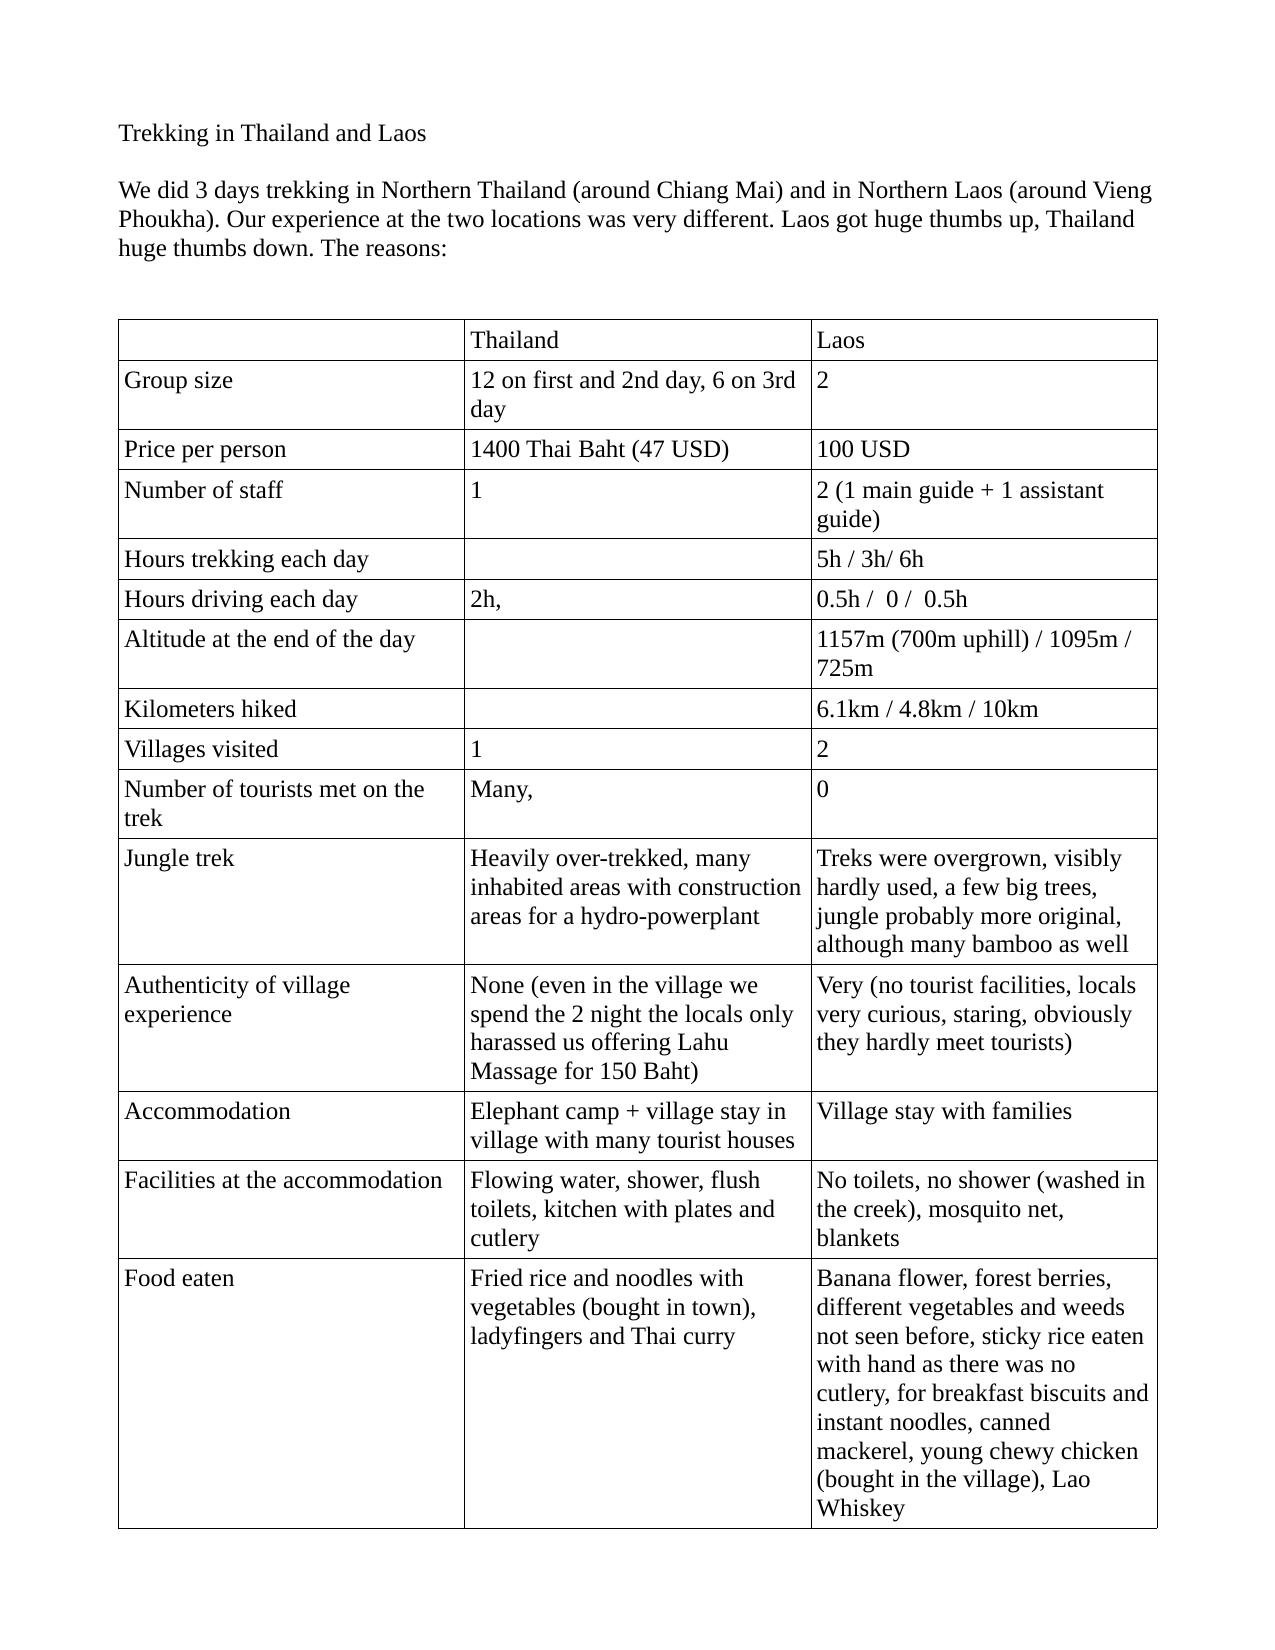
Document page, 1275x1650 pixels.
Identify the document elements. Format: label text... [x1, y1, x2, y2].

table_cell 100 USD [812, 430, 1157, 469]
table_cell Authenticity of village experience [119, 965, 464, 1091]
table_cell Price per person [119, 430, 464, 469]
table_cell None (even in the village we spend the 2 night the locals only harassed us offering Lahu Massage for 150 Baht) [465, 965, 811, 1091]
table_header [119, 320, 464, 360]
table_cell 1 [465, 729, 811, 768]
table_cell Flowing water, shower, flush toilets, kitchen with plates and cutlery [465, 1161, 811, 1257]
table_cell 2 (1 main guide + 1 assistant guide) [812, 470, 1157, 538]
table_cell Very (no tourist facilities, locals very curious, staring, obviously they hardly meet tourists) [812, 965, 1157, 1091]
table_cell Many, [465, 770, 811, 837]
text Trekking in Thailand and Laos [118, 118, 1157, 147]
table_header Thailand [465, 320, 811, 360]
table_cell 1 [465, 470, 811, 538]
table_cell Village stay with families [812, 1092, 1157, 1160]
table_cell Heavily over-trekked, many inhabited areas with construction areas for a hydro-powerplant [465, 839, 811, 964]
table_cell 12 on first and 2nd day, 6 on 3rd day [465, 361, 811, 429]
table_cell 2h, [465, 580, 811, 619]
table_cell 0 [812, 770, 1157, 837]
table_cell Facilities at the accommodation [119, 1161, 464, 1257]
table_cell Hours trekking each day [119, 539, 464, 578]
text We did 3 days trekking in Northern Thailand (around Chiang Mai) and in Northern Laos (around Vieng Phoukha). Our experience at the two locations was very different. Laos got huge thumbs up, Thailand huge thumbs down. The reasons: [118, 176, 1157, 262]
table_cell Jungle trek [119, 839, 464, 964]
table_cell 2 [812, 361, 1157, 429]
table_cell Elephant camp + village stay in village with many tourist houses [465, 1092, 811, 1160]
table_cell Banana flower, forest berries, different vegetables and weeds not seen before, sticky rice eaten with hand as there was no cutlery, for breakfast biscuits and instant noodles, canned mackerel, young chewy chicken (bought in the village), Lao Whiskey [812, 1259, 1157, 1528]
table_cell 1400 Thai Baht (47 USD) [465, 430, 811, 469]
table_cell Kilometers hiked [119, 689, 464, 728]
table_cell 5h / 3h/ 6h [812, 539, 1157, 578]
table_cell 6.1km / 4.8km / 10km [812, 689, 1157, 728]
table_cell [465, 689, 811, 728]
table_cell Group size [119, 361, 464, 429]
table_cell Altitude at the end of the day [119, 620, 464, 688]
table_cell 0.5h / 0 / 0.5h [812, 580, 1157, 619]
table_cell Treks were overgrown, visibly hardly used, a few big trees, jungle probably more original, although many bamboo as well [812, 839, 1157, 964]
table_cell [465, 620, 811, 688]
table_cell [465, 539, 811, 578]
table_cell No toilets, no shower (washed in the creek), mosquito net, blankets [812, 1161, 1157, 1257]
table_cell 1157m (700m uphill) / 1095m / 725m [812, 620, 1157, 688]
table_header Laos [812, 320, 1157, 360]
table_cell Food eaten [119, 1259, 464, 1528]
table_cell Villages visited [119, 729, 464, 768]
table_cell Accommodation [119, 1092, 464, 1160]
table_cell Fried rice and noodles with vegetables (bought in town), ladyfingers and Thai curry [465, 1259, 811, 1528]
table_cell Number of tourists met on the trek [119, 770, 464, 837]
table_cell Hours driving each day [119, 580, 464, 619]
table_cell Number of staff [119, 470, 464, 538]
table_cell 2 [812, 729, 1157, 768]
